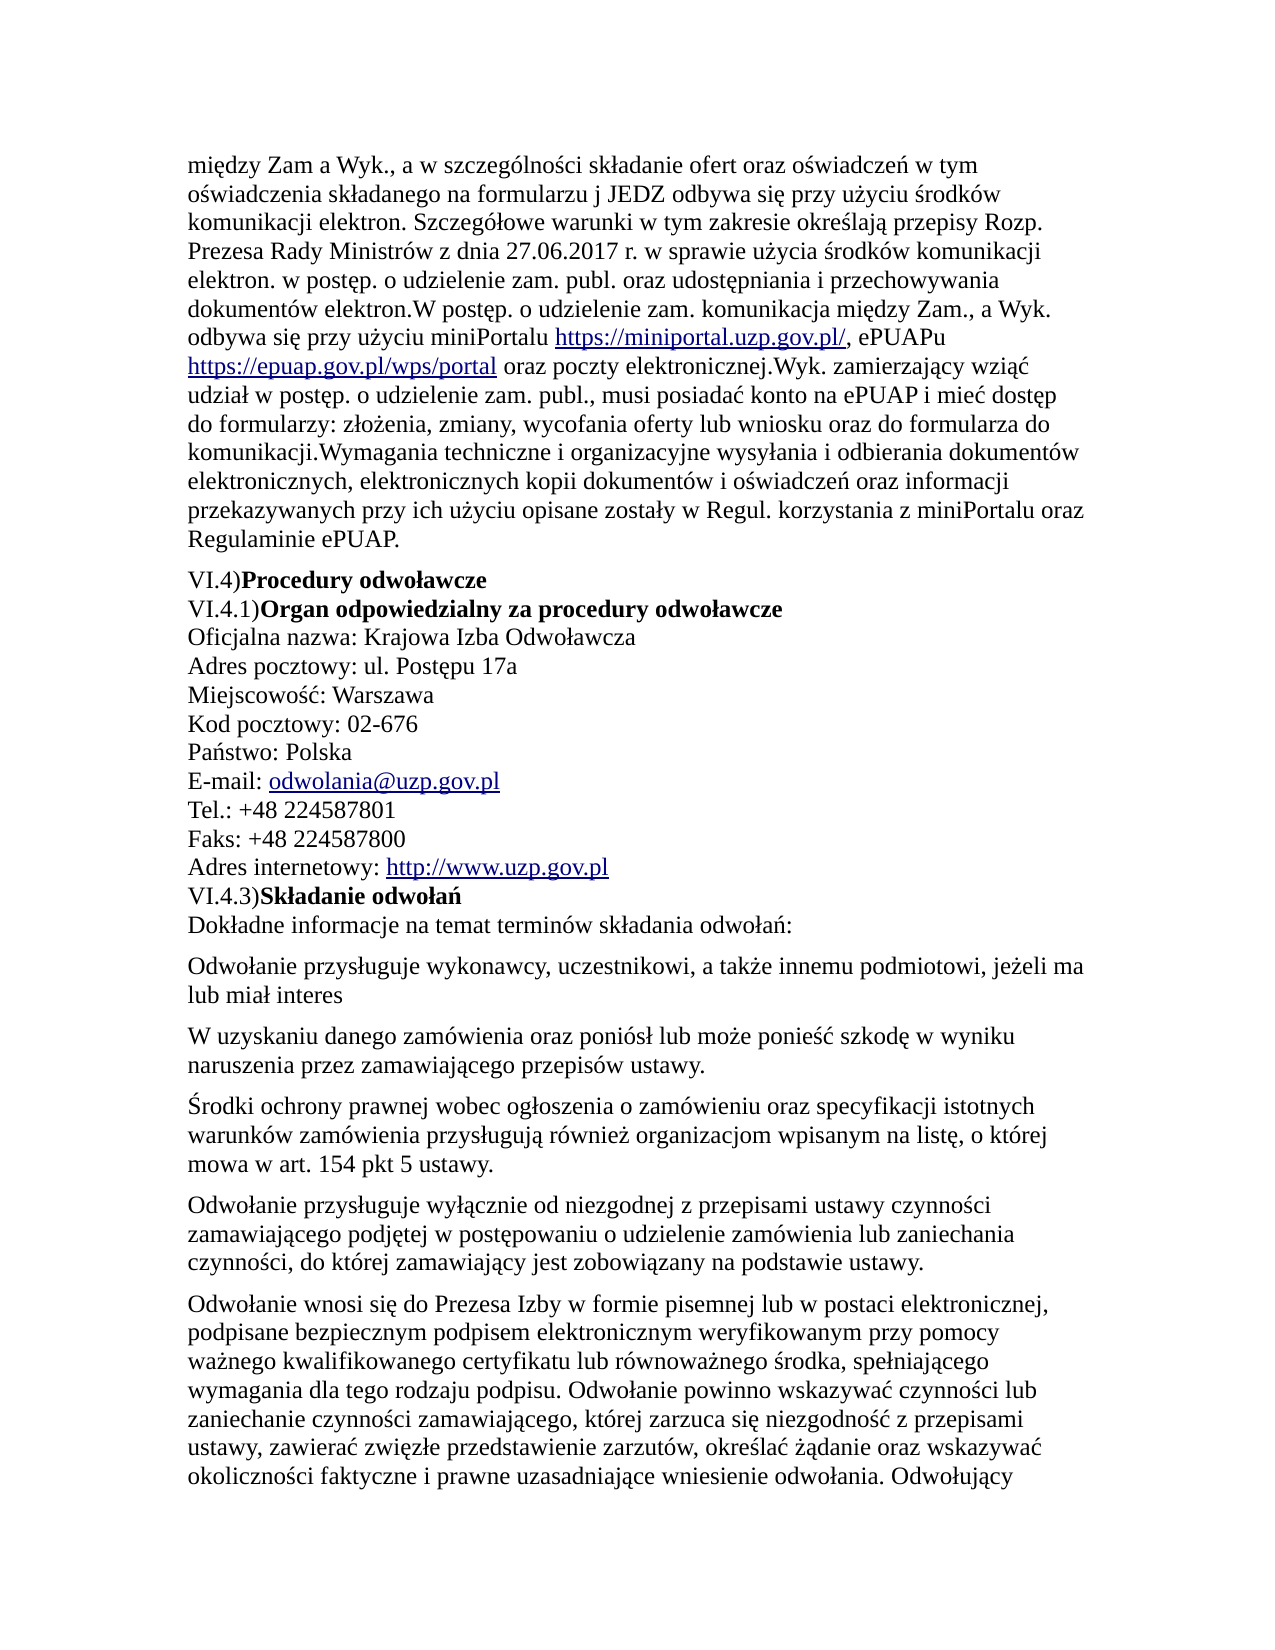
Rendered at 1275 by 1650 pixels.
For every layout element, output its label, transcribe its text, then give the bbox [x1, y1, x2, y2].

text Odwołanie przysługuje wyłącznie od niezgodnej z przepisami ustawy czynności zamawiającego podjętej w postępowaniu o udzielenie zamówienia lub zaniechania czynności, do której zamawiający jest zobowiązany na podstawie ustawy. [187, 1190, 1087, 1276]
text VI.4.1)Organ odpowiedzialny za procedury odwoławcze [187, 594, 1087, 622]
text Odwołanie przysługuje wykonawcy, uczestnikowi, a także innemu podmiotowi, jeżeli ma lub miał interes [187, 951, 1087, 1009]
text VI.4)Procedury odwoławcze [187, 565, 1087, 594]
text Odwołanie wnosi się do Prezesa Izby w formie pisemnej lub w postaci elektronicznej, podpisane bezpiecznym podpisem elektronicznym weryfikowanym przy pomocy ważnego kwalifikowanego certyfikatu lub równoważnego środka, spełniającego wymagania dla tego rodzaju podpisu. Odwołanie powinno wskazywać czynności lub zaniechanie czynności zamawiającego, której zarzuca się niezgodność z przepisami ustawy, zawierać zwięzłe przedstawienie zarzutów, określać żądanie oraz wskazywać okoliczności faktyczne i prawne uzasadniające wniesienie odwołania. Odwołujący [187, 1289, 1087, 1490]
text Środki ochrony prawnej wobec ogłoszenia o zamówieniu oraz specyfikacji istotnych warunków zamówienia przysługują również organizacjom wpisanym na listę, o której mowa w art. 154 pkt 5 ustawy. [187, 1091, 1087, 1177]
text W uzyskaniu danego zamówienia oraz poniósł lub może ponieść szkodę w wyniku naruszenia przez zamawiającego przepisów ustawy. [187, 1021, 1087, 1079]
text Oficjalna nazwa: Krajowa Izba Odwoławcza Adres pocztowy: ul. Postępu 17a Miejscowość: Warszawa Kod pocztowy: 02-676 Państwo: Polska E-mail: odwolania@uzp.gov.pl Tel.: +48 224587801 Faks: +48 224587800 Adres internetowy: http://www.uzp.gov.pl [187, 622, 1087, 881]
text między Zam a Wyk., a w szczególności składanie ofert oraz oświadczeń w tym oświadczenia składanego na formularzu j JEDZ odbywa się przy użyciu środków komunikacji elektron. Szczegółowe warunki w tym zakresie określają przepisy Rozp. Prezesa Rady Ministrów z dnia 27.06.2017 r. w sprawie użycia środków komunikacji elektron. w postęp. o udzielenie zam. publ. oraz udostępniania i przechowywania dokumentów elektron.W postęp. o udzielenie zam. komunikacja między Zam., a Wyk. odbywa się przy użyciu miniPortalu https://miniportal.uzp.gov.pl/, ePUAPu https://epuap.gov.pl/wps/portal oraz poczty elektronicznej.Wyk. zamierzający wziąć udział w postęp. o udzielenie zam. publ., musi posiadać konto na ePUAP i mieć dostęp do formularzy: złożenia, zmiany, wycofania oferty lub wniosku oraz do formularza do komunikacji.Wymagania techniczne i organizacyjne wysyłania i odbierania dokumentów elektronicznych, elektronicznych kopii dokumentów i oświadczeń oraz informacji przekazywanych przy ich użyciu opisane zostały w Regul. korzystania z miniPortalu oraz Regulaminie ePUAP. [187, 150, 1087, 552]
text VI.4.3)Składanie odwołań [187, 881, 1087, 910]
text Dokładne informacje na temat terminów składania odwołań: [187, 910, 1087, 939]
